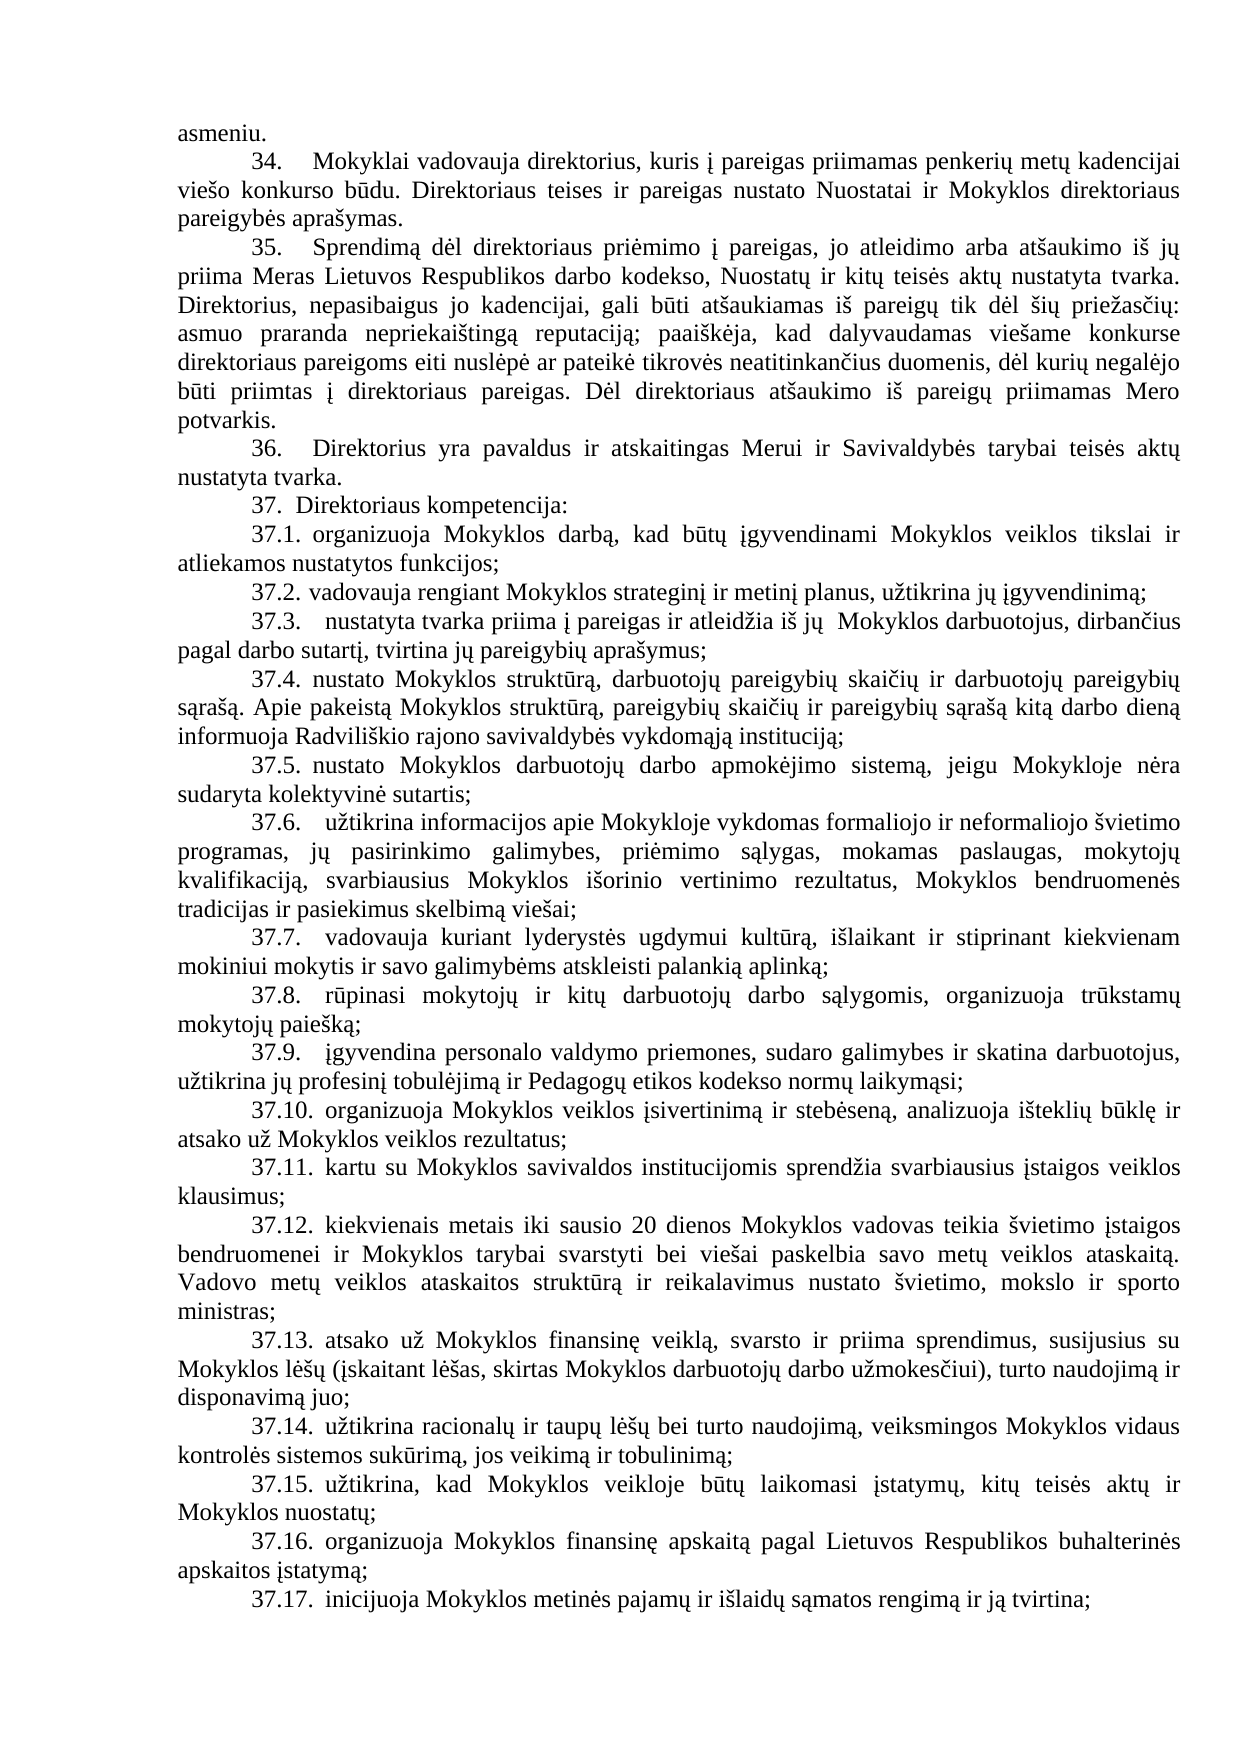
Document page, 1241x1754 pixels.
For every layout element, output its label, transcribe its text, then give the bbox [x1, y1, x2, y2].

text 36. Direktorius yra pavaldus ir atskaitingas Merui ir Savivaldybės tarybai teisės aktų nustatyta tvarka. [177, 433, 1181, 491]
text 37.12. kiekvienais metais iki sausio 20 dienos Mokyklos vadovas teikia švietimo įstaigos bendruomenei ir Mokyklos tarybai svarstyti bei viešai paskelbia savo metų veiklos ataskaitą. Vadovo metų veiklos ataskaitos struktūrą ir reikalavimus nustato švietimo, mokslo ir sporto ministras; [177, 1210, 1181, 1325]
text 37.2. vadovauja rengiant Mokyklos strateginį ir metinį planus, užtikrina jų įgyvendinimą; [177, 577, 1181, 606]
text 37.15. užtikrina, kad Mokyklos veikloje būtų laikomasi įstatymų, kitų teisės aktų ir Mokyklos nuostatų; [177, 1469, 1181, 1526]
text asmeniu. [177, 118, 1181, 147]
text 35. Sprendimą dėl direktoriaus priėmimo į pareigas, jo atleidimo arba atšaukimo iš jų priima Meras Lietuvos Respublikos darbo kodekso, Nuostatų ir kitų teisės aktų nustatyta tvarka. Direktorius, nepasibaigus jo kadencijai, gali būti atšaukiamas iš pareigų tik dėl šių priežasčių: asmuo praranda nepriekaištingą reputaciją; paaiškėja, kad dalyvaudamas viešame konkurse direktoriaus pareigoms eiti nuslėpė ar pateikė tikrovės neatitinkančius duomenis, dėl kurių negalėjo būti priimtas į direktoriaus pareigas. Dėl direktoriaus atšaukimo iš pareigų priimamas Mero potvarkis. [177, 232, 1181, 433]
text 34. Mokyklai vadovauja direktorius, kuris į pareigas priimamas penkerių metų kadencijai viešo konkurso būdu. Direktoriaus teises ir pareigas nustato Nuostatai ir Mokyklos direktoriaus pareigybės aprašymas. [177, 147, 1181, 232]
text 37.13. atsako už Mokyklos finansinę veiklą, svarsto ir priima sprendimus, susijusius su Mokyklos lėšų (įskaitant lėšas, skirtas Mokyklos darbuotojų darbo užmokesčiui), turto naudojimą ir disponavimą juo; [177, 1325, 1181, 1411]
text 37. Direktoriaus kompetencija: [177, 491, 1181, 519]
text 37.8. rūpinasi mokytojų ir kitų darbuotojų darbo sąlygomis, organizuoja trūkstamų mokytojų paiešką; [177, 980, 1181, 1037]
text 37.17. inicijuoja Mokyklos metinės pajamų ir išlaidų sąmatos rengimą ir ją tvirtina; [177, 1584, 1181, 1612]
text 37.7. vadovauja kuriant lyderystės ugdymui kultūrą, išlaikant ir stiprinant kiekvienam mokiniui mokytis ir savo galimybėms atskleisti palankią aplinką; [177, 922, 1181, 980]
text 37.5. nustato Mokyklos darbuotojų darbo apmokėjimo sistemą, jeigu Mokykloje nėra sudaryta kolektyvinė sutartis; [177, 750, 1181, 807]
text 37.11. kartu su Mokyklos savivaldos institucijomis sprendžia svarbiausius įstaigos veiklos klausimus; [177, 1152, 1181, 1210]
text 37.4. nustato Mokyklos struktūrą, darbuotojų pareigybių skaičių ir darbuotojų pareigybių sąrašą. Apie pakeistą Mokyklos struktūrą, pareigybių skaičių ir pareigybių sąrašą kitą darbo dieną informuoja Radviliškio rajono savivaldybės vykdomąją instituciją; [177, 664, 1181, 750]
text 37.6. užtikrina informacijos apie Mokykloje vykdomas formaliojo ir neformaliojo švietimo programas, jų pasirinkimo galimybes, priėmimo sąlygas, mokamas paslaugas, mokytojų kvalifikaciją, svarbiausius Mokyklos išorinio vertinimo rezultatus, Mokyklos bendruomenės tradicijas ir pasiekimus skelbimą viešai; [177, 807, 1181, 922]
text 37.14. užtikrina racionalų ir taupų lėšų bei turto naudojimą, veiksmingos Mokyklos vidaus kontrolės sistemos sukūrimą, jos veikimą ir tobulinimą; [177, 1411, 1181, 1469]
text 37.1. organizuoja Mokyklos darbą, kad būtų įgyvendinami Mokyklos veiklos tikslai ir atliekamos nustatytos funkcijos; [177, 519, 1181, 577]
text 37.9. įgyvendina personalo valdymo priemones, sudaro galimybes ir skatina darbuotojus, užtikrina jų profesinį tobulėjimą ir Pedagogų etikos kodekso normų laikymąsi; [177, 1037, 1181, 1095]
text 37.3. nustatyta tvarka priima į pareigas ir atleidžia iš jų Mokyklos darbuotojus, dirbančius pagal darbo sutartį, tvirtina jų pareigybių aprašymus; [177, 606, 1181, 664]
text 37.16. organizuoja Mokyklos finansinę apskaitą pagal Lietuvos Respublikos buhalterinės apskaitos įstatymą; [177, 1526, 1181, 1584]
text 37.10. organizuoja Mokyklos veiklos įsivertinimą ir stebėseną, analizuoja išteklių būklę ir atsako už Mokyklos veiklos rezultatus; [177, 1095, 1181, 1152]
